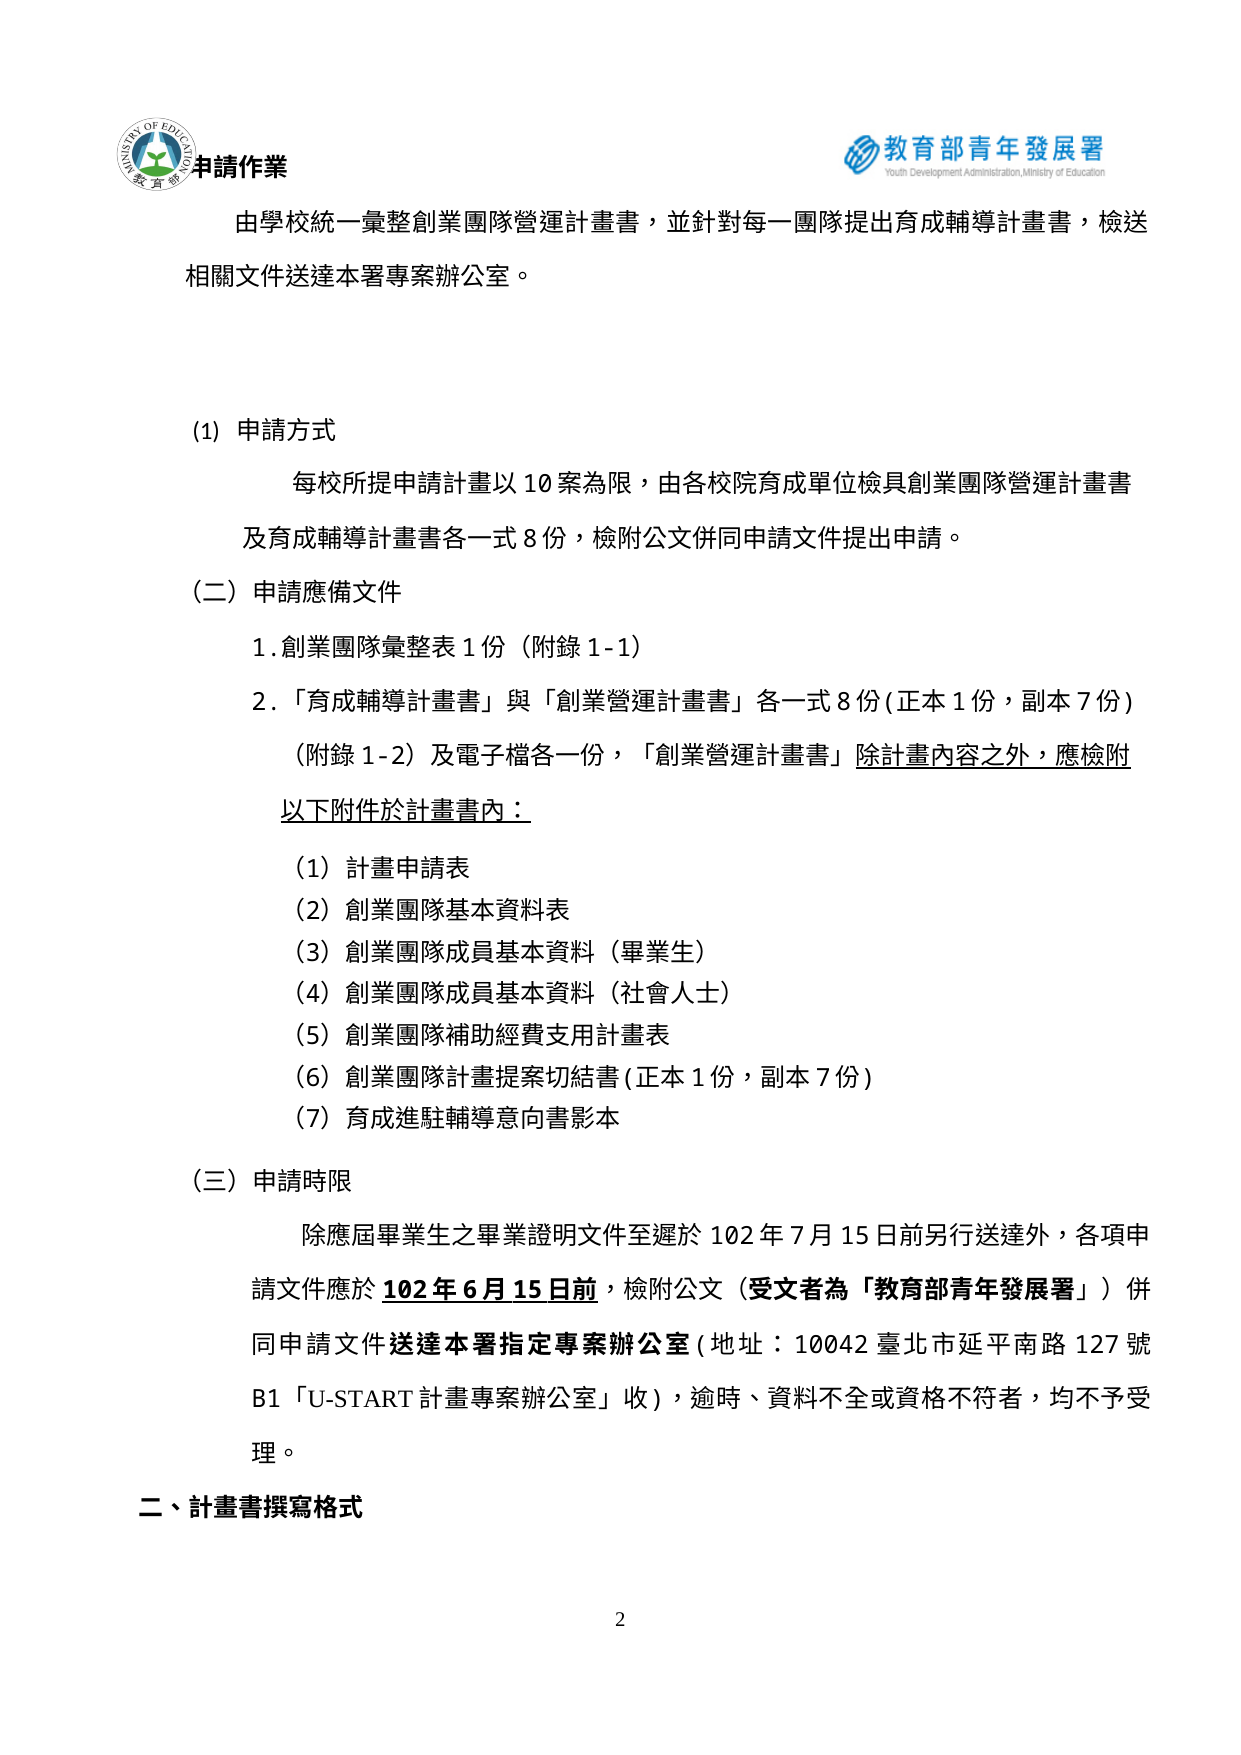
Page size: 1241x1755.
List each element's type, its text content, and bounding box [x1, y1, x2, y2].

text （7）育成進駐輔導意向書影本 [207, 1094, 1152, 1136]
text 2.「育成輔導計畫書」與「創業營運計畫書」各一式8份(正本1份，副本7份)（附錄1-2）及電子檔各一份，「創業營運計畫書」除計畫內容之外，應檢附以下附件於計畫書內： [251, 681, 1152, 826]
text 一、申請作業 [182, 148, 830, 184]
text （5）創業團隊補助經費支用計畫表 [207, 1011, 1152, 1053]
text 由學校統一彙整創業團隊營運計畫書，並針對每一團隊提出育成輔導計畫書，檢送相關文件送達本署專案辦公室。 [185, 202, 1152, 293]
list 申請方式 [192, 413, 1152, 447]
text 一、申請作業 [1123, 148, 1152, 184]
text 一、申請作業 [89, 148, 131, 184]
text 1.創業團隊彙整表1份（附錄1-1） [251, 627, 1152, 663]
text （1）計畫申請表 [207, 844, 1152, 886]
text （3）創業團隊成員基本資料（畢業生） [207, 928, 1152, 969]
text （4）創業團隊成員基本資料（社會人士） [207, 969, 1152, 1011]
text 除應屆畢業生之畢業證明文件至遲於102年7月15日前另行送達外，各項申請文件應於102年6月15日前，檢附公文（受文者為「教育部青年發展署」）併同申請文件送達本署指定專案辦公室(地址：10042臺北市延平南路127號B1「U-START計畫專案辦公室」收)，逾時、資料不全或資格不符者，均不予受理。 [251, 1216, 1152, 1469]
text （6）創業團隊計畫提案切結書(正本1份，副本7份) [207, 1053, 1152, 1094]
text （二）申請應備文件 [177, 573, 1152, 609]
text （2）創業團隊基本資料表 [207, 886, 1152, 928]
text （三）申請時限 [177, 1161, 1152, 1197]
text 每校所提申請計畫以10案為限，由各校院育成單位檢具創業團隊營運計畫書及育成輔導計畫書各一式8份，檢附公文併同申請文件提出申請。 [242, 464, 1152, 554]
text 二、計畫書撰寫格式 [89, 1487, 1152, 1524]
